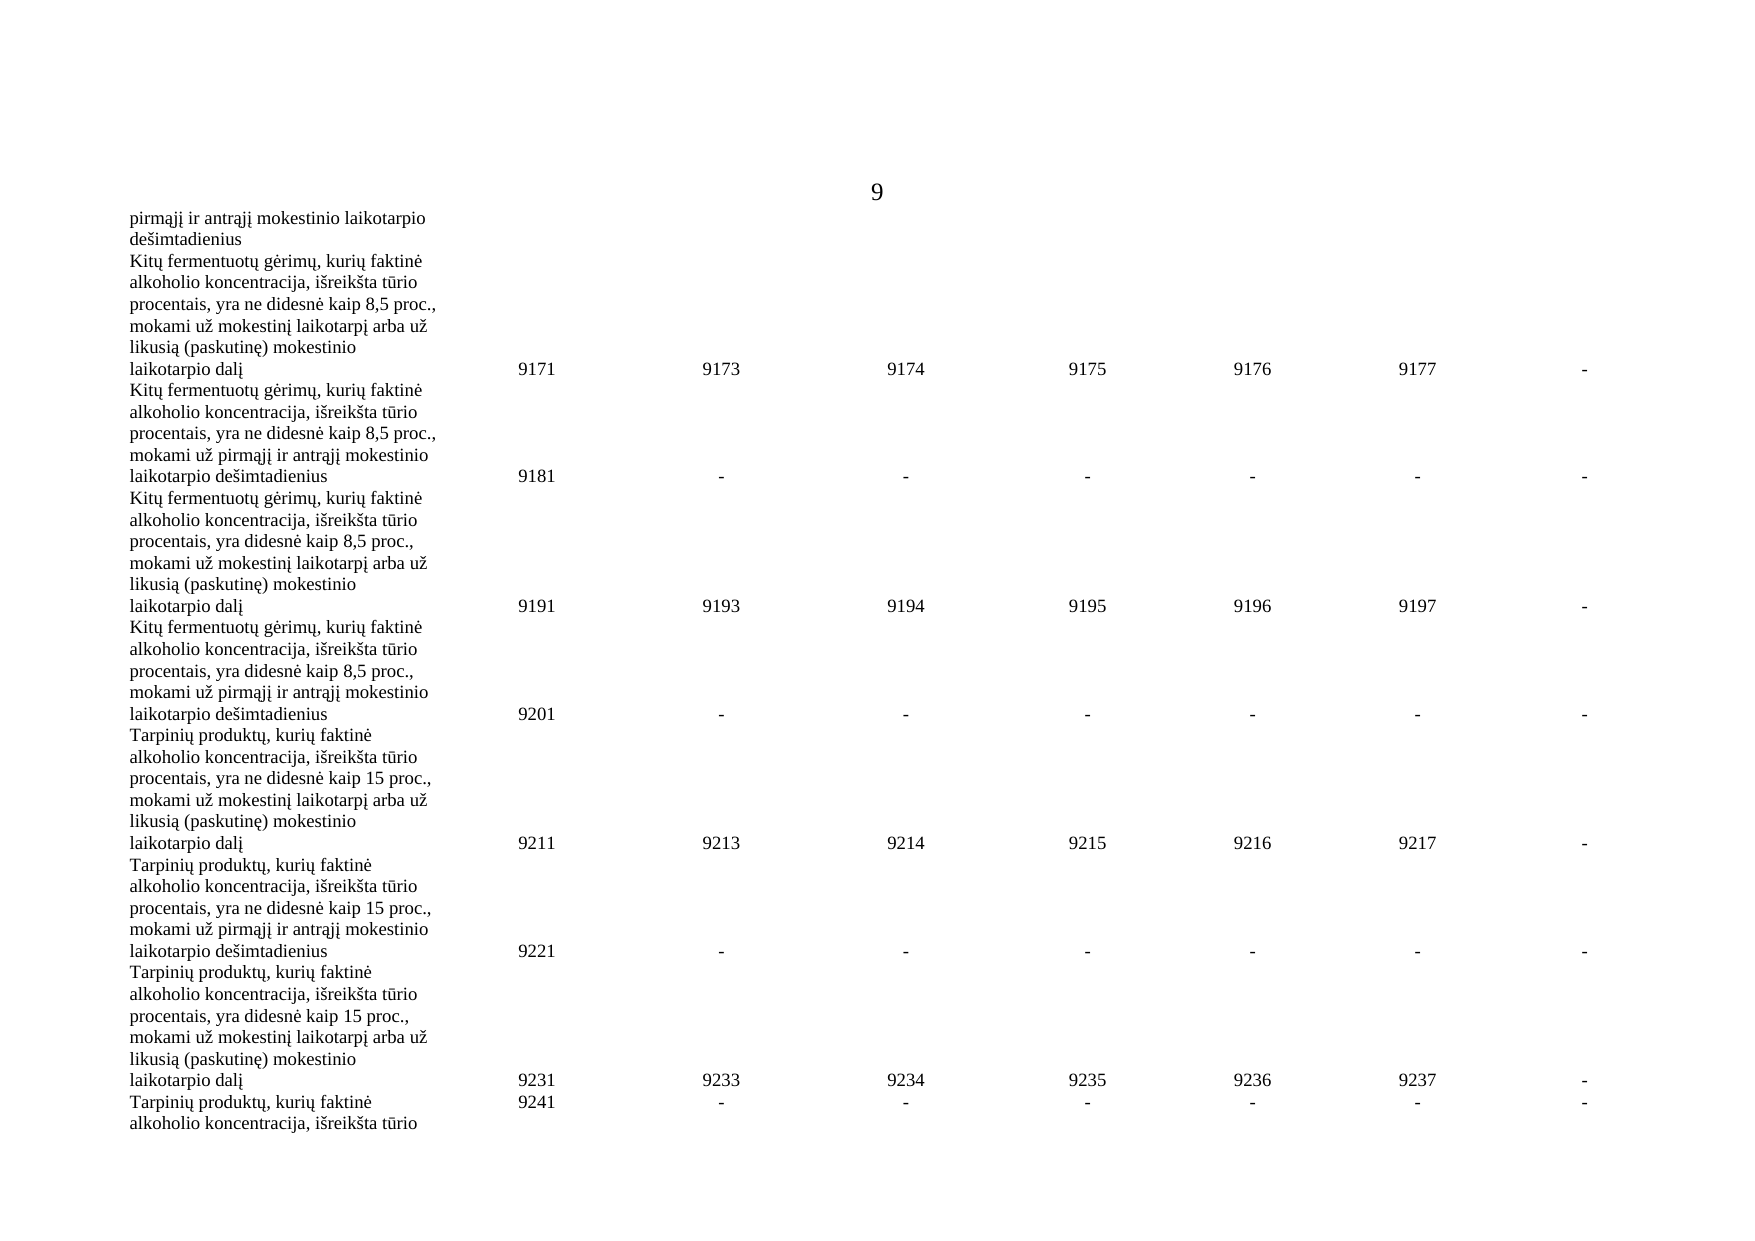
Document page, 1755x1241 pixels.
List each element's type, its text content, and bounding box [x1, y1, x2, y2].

table_cell Tarpinių produktų, kurių faktinė alkoholio koncentracija, išreikšta tūrio procentais, yra ne didesnė kaip 15 proc., mokami už pirmąjį ir antrąjį mokestinio laikotarpio dešimtadienius [118, 854, 453, 961]
table_cell 9194 [822, 487, 989, 616]
table_cell 9213 [621, 724, 822, 853]
table_cell 9171 [453, 250, 621, 379]
table_cell - [1515, 1091, 1654, 1134]
table_cell - [822, 207, 989, 250]
table_cell Tarpinių produktų, kurių faktinė alkoholio koncentracija, išreikšta tūrio [118, 1091, 453, 1134]
table_cell pirmąjį ir antrąjį mokestinio laikotarpio dešimtadienius [118, 207, 453, 250]
table_cell Tarpinių produktų, kurių faktinė alkoholio koncentracija, išreikšta tūrio procentais, yra ne didesnė kaip 15 proc., mokami už mokestinį laikotarpį arba už likusią (paskutinę) mokestinio laikotarpio dalį [118, 724, 453, 853]
table_cell 9236 [1185, 961, 1320, 1091]
table_cell 9173 [621, 250, 822, 379]
table_cell 9191 [453, 487, 621, 616]
table_cell - [1185, 616, 1320, 724]
table_cell - [990, 379, 1185, 487]
table_cell - [1515, 616, 1654, 724]
table_cell 9174 [822, 250, 989, 379]
table_cell - [621, 616, 822, 724]
table_cell - [1320, 854, 1515, 961]
table_cell - [822, 854, 989, 961]
table_cell - [1515, 207, 1654, 250]
table_cell 9216 [1185, 724, 1320, 853]
table_cell - [990, 1091, 1185, 1134]
table_cell 9237 [1320, 961, 1515, 1091]
table_cell Kitų fermentuotų gėrimų, kurių faktinė alkoholio koncentracija, išreikšta tūrio procentais, yra didesnė kaip 8,5 proc., mokami už mokestinį laikotarpį arba už likusią (paskutinę) mokestinio laikotarpio dalį [118, 487, 453, 616]
table_cell - [822, 379, 989, 487]
table_cell - [1320, 207, 1515, 250]
table_cell - [990, 207, 1185, 250]
table_cell - [621, 854, 822, 961]
table_cell 9221 [453, 854, 621, 961]
table_cell - [621, 379, 822, 487]
table_cell 9181 [453, 379, 621, 487]
table_cell Kitų fermentuotų gėrimų, kurių faktinė alkoholio koncentracija, išreikšta tūrio procentais, yra didesnė kaip 8,5 proc., mokami už pirmąjį ir antrąjį mokestinio laikotarpio dešimtadienius [118, 616, 453, 724]
table_cell 9233 [621, 961, 822, 1091]
table_cell - [1515, 961, 1654, 1091]
table_cell 9231 [453, 961, 621, 1091]
table_cell 9176 [1185, 250, 1320, 379]
table_cell 9201 [453, 616, 621, 724]
table_cell - [1515, 724, 1654, 853]
table_cell - [1320, 1091, 1515, 1134]
table_cell 9196 [1185, 487, 1320, 616]
table_cell 9211 [453, 724, 621, 853]
table_cell - [1515, 379, 1654, 487]
table_cell 9234 [822, 961, 989, 1091]
table_cell - [822, 1091, 989, 1134]
table_cell - [1185, 207, 1320, 250]
table_cell 9217 [1320, 724, 1515, 853]
table_cell 9215 [990, 724, 1185, 853]
table_cell - [1515, 250, 1654, 379]
table_cell 9235 [990, 961, 1185, 1091]
table_cell 9193 [621, 487, 822, 616]
table_cell 9197 [1320, 487, 1515, 616]
table_cell Tarpinių produktų, kurių faktinė alkoholio koncentracija, išreikšta tūrio procentais, yra didesnė kaip 15 proc., mokami už mokestinį laikotarpį arba už likusią (paskutinę) mokestinio laikotarpio dalį [118, 961, 453, 1091]
table_cell - [990, 616, 1185, 724]
table_cell - [1320, 379, 1515, 487]
table_cell - [621, 1091, 822, 1134]
table_cell 9241 [453, 1091, 621, 1134]
table_cell - [1185, 1091, 1320, 1134]
table_cell - [990, 854, 1185, 961]
table_cell - [621, 207, 822, 250]
table_cell - [1185, 379, 1320, 487]
table_cell - [822, 616, 989, 724]
table_cell Kitų fermentuotų gėrimų, kurių faktinė alkoholio koncentracija, išreikšta tūrio procentais, yra ne didesnė kaip 8,5 proc., mokami už pirmąjį ir antrąjį mokestinio laikotarpio dešimtadienius [118, 379, 453, 487]
table_cell - [1320, 616, 1515, 724]
table_cell 9175 [990, 250, 1185, 379]
table_cell - [1185, 854, 1320, 961]
table_cell - [1515, 487, 1654, 616]
table_cell [453, 207, 621, 250]
table_cell - [1515, 854, 1654, 961]
table_cell 9177 [1320, 250, 1515, 379]
table_cell Kitų fermentuotų gėrimų, kurių faktinė alkoholio koncentracija, išreikšta tūrio procentais, yra ne didesnė kaip 8,5 proc., mokami už mokestinį laikotarpį arba už likusią (paskutinę) mokestinio laikotarpio dalį [118, 250, 453, 379]
table_cell 9214 [822, 724, 989, 853]
table_cell 9195 [990, 487, 1185, 616]
